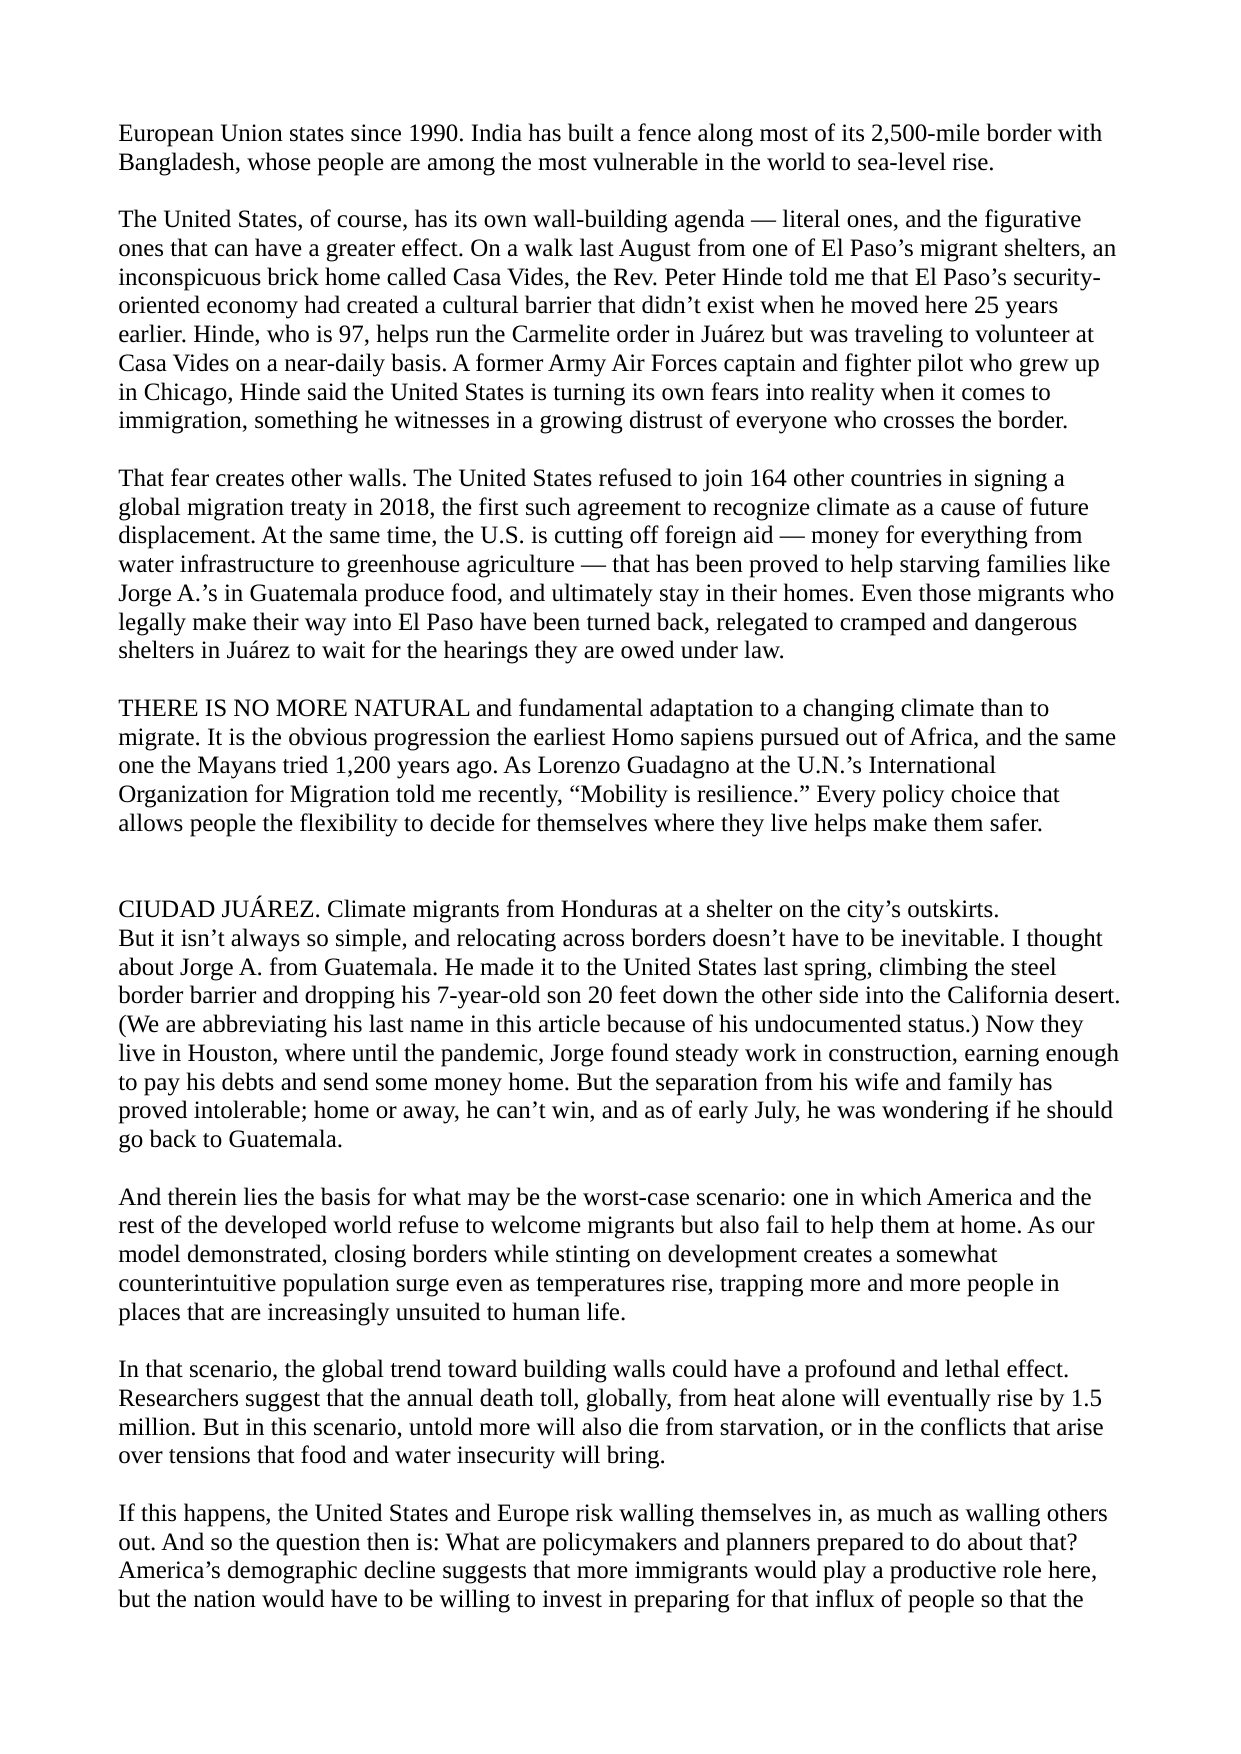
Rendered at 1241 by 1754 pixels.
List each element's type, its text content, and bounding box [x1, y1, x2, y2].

text But it isn’t always so simple, and relocating across borders doesn’t have to be inevitable. I thought about Jorge A. from Guatemala. He made it to the United States last spring, climbing the steel border barrier and dropping his 7-year-old son 20 feet down the other side into the California desert. (We are abbreviating his last name in this article because of his undocumented status.) Now they live in Houston, where until the pandemic, Jorge found steady work in construction, earning enough to pay his debts and send some money home. But the separation from his wife and family has proved intolerable; home or away, he can’t win, and as of early July, he was wondering if he should go back to Guatemala. [118, 923, 1122, 1153]
text And therein lies the basis for what may be the worst-case scenario: one in which America and the rest of the developed world refuse to welcome migrants but also fail to help them at home. As our model demonstrated, closing borders while stinting on development creates a somewhat counterintuitive population surge even as temperatures rise, trapping more and more people in places that are increasingly unsuited to human life. [118, 1182, 1122, 1326]
text The United States, of course, has its own wall-building agenda — literal ones, and the figurative ones that can have a greater effect. On a walk last August from one of El Paso’s migrant shelters, an inconspicuous brick home called Casa Vides, the Rev. Peter Hinde told me that El Paso’s security-oriented economy had created a cultural barrier that didn’t exist when he moved here 25 years earlier. Hinde, who is 97, helps run the Carmelite order in Juárez but was traveling to volunteer at Casa Vides on a near-daily basis. A former Army Air Forces captain and fighter pilot who grew up in Chicago, Hinde said the United States is turning its own fears into reality when it comes to immigration, something he witnesses in a growing distrust of everyone who crosses the border. [118, 204, 1122, 434]
text If this happens, the United States and Europe risk walling themselves in, as much as walling others out. And so the question then is: What are policymakers and planners prepared to do about that? America’s demographic decline suggests that more immigrants would play a productive role here, but the nation would have to be willing to invest in preparing for that influx of people so that the [118, 1498, 1122, 1613]
text CIUDAD JUÁREZ. Climate migrants from Honduras at a shelter on the city’s outskirts. [118, 894, 1122, 923]
text In that scenario, the global trend toward building walls could have a profound and lethal effect. Researchers suggest that the annual death toll, globally, from heat alone will eventually rise by 1.5 million. But in this scenario, untold more will also die from starvation, or in the conflicts that arise over tensions that food and water insecurity will bring. [118, 1354, 1122, 1469]
text THERE IS NO MORE NATURAL and fundamental adaptation to a changing climate than to migrate. It is the obvious progression the earliest Homo sapiens pursued out of Africa, and the same one the Mayans tried 1,200 years ago. As Lorenzo Guadagno at the U.N.’s International Organization for Migration told me recently, “Mobility is resilience.” Every policy choice that allows people the flexibility to decide for themselves where they live helps make them safer. [118, 693, 1122, 837]
text European Union states since 1990. India has built a fence along most of its 2,500-mile border with Bangladesh, whose people are among the most vulnerable in the world to sea-level rise. [118, 118, 1122, 176]
text That fear creates other walls. The United States refused to join 164 other countries in signing a global migration treaty in 2018, the first such agreement to recognize climate as a cause of future displacement. At the same time, the U.S. is cutting off foreign aid — money for everything from water infrastructure to greenhouse agriculture — that has been proved to help starving families like Jorge A.’s in Guatemala produce food, and ultimately stay in their homes. Even those migrants who legally make their way into El Paso have been turned back, relegated to cramped and dangerous shelters in Juárez to wait for the hearings they are owed under law. [118, 463, 1122, 664]
